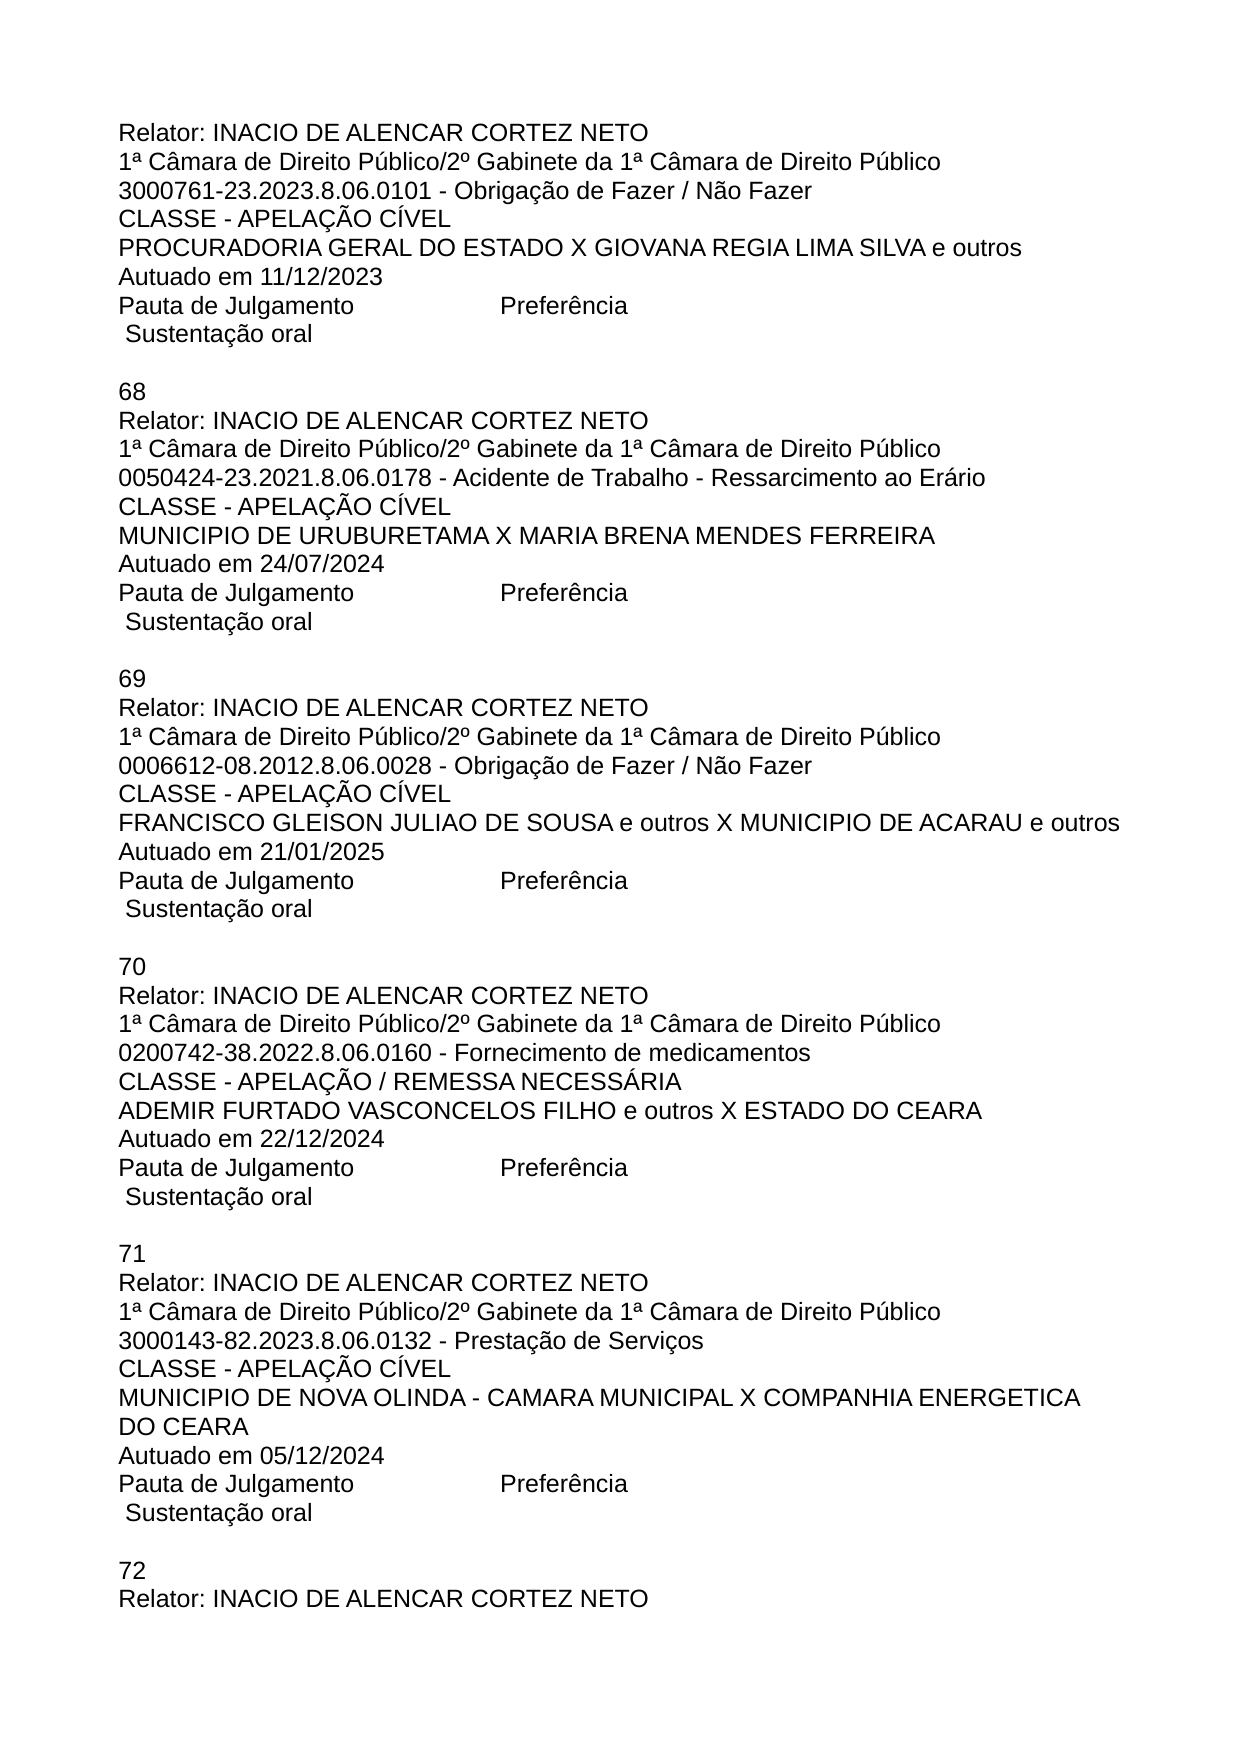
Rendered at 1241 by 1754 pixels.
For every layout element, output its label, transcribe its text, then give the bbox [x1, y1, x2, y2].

text 3000761-23.2023.8.06.0101 - Obrigação de Fazer / Não Fazer [118, 176, 1122, 204]
text MUNICIPIO DE NOVA OLINDA - CAMARA MUNICIPAL X COMPANHIA ENERGETICA DO CEARA [118, 1383, 1122, 1441]
text 1ª Câmara de Direito Público/2º Gabinete da 1ª Câmara de Direito Público [118, 147, 1122, 176]
text 0050424-23.2021.8.06.0178 - Acidente de Trabalho - Ressarcimento ao Erário [118, 463, 1122, 492]
text 68 [118, 377, 1122, 406]
text Autuado em 05/12/2024 [118, 1441, 1122, 1469]
text 1ª Câmara de Direito Público/2º Gabinete da 1ª Câmara de Direito Público [118, 434, 1122, 463]
text CLASSE - APELAÇÃO CÍVEL [118, 779, 1122, 808]
text Sustentação oral [118, 894, 1122, 923]
text 1ª Câmara de Direito Público/2º Gabinete da 1ª Câmara de Direito Público [118, 1297, 1122, 1326]
text Sustentação oral [118, 1498, 1122, 1527]
text Pauta de Julgamento Preferência [118, 866, 1122, 894]
text 1ª Câmara de Direito Público/2º Gabinete da 1ª Câmara de Direito Público [118, 722, 1122, 751]
text Autuado em 22/12/2024 [118, 1124, 1122, 1153]
text Sustentação oral [118, 1182, 1122, 1211]
text Autuado em 21/01/2025 [118, 837, 1122, 866]
text Relator: INACIO DE ALENCAR CORTEZ NETO [118, 406, 1122, 434]
text 70 [118, 952, 1122, 981]
text ADEMIR FURTADO VASCONCELOS FILHO e outros X ESTADO DO CEARA [118, 1096, 1122, 1124]
text Relator: INACIO DE ALENCAR CORTEZ NETO [118, 693, 1122, 722]
text Autuado em 24/07/2024 [118, 549, 1122, 578]
text Pauta de Julgamento Preferência [118, 1153, 1122, 1182]
text 69 [118, 664, 1122, 693]
text 0006612-08.2012.8.06.0028 - Obrigação de Fazer / Não Fazer [118, 751, 1122, 779]
text Relator: INACIO DE ALENCAR CORTEZ NETO [118, 1268, 1122, 1297]
text Relator: INACIO DE ALENCAR CORTEZ NETO [118, 118, 1122, 147]
text Relator: INACIO DE ALENCAR CORTEZ NETO [118, 1584, 1122, 1613]
text Sustentação oral [118, 319, 1122, 348]
text 3000143-82.2023.8.06.0132 - Prestação de Serviços [118, 1326, 1122, 1354]
text Relator: INACIO DE ALENCAR CORTEZ NETO [118, 981, 1122, 1009]
text Autuado em 11/12/2023 [118, 262, 1122, 291]
text MUNICIPIO DE URUBURETAMA X MARIA BRENA MENDES FERREIRA [118, 521, 1122, 549]
text Pauta de Julgamento Preferência [118, 1469, 1122, 1498]
text CLASSE - APELAÇÃO / REMESSA NECESSÁRIA [118, 1067, 1122, 1096]
text PROCURADORIA GERAL DO ESTADO X GIOVANA REGIA LIMA SILVA e outros [118, 233, 1122, 262]
text 1ª Câmara de Direito Público/2º Gabinete da 1ª Câmara de Direito Público [118, 1009, 1122, 1038]
text FRANCISCO GLEISON JULIAO DE SOUSA e outros X MUNICIPIO DE ACARAU e outros [118, 808, 1122, 837]
text CLASSE - APELAÇÃO CÍVEL [118, 1354, 1122, 1383]
text CLASSE - APELAÇÃO CÍVEL [118, 492, 1122, 521]
text 71 [118, 1239, 1122, 1268]
text Pauta de Julgamento Preferência [118, 291, 1122, 319]
text Pauta de Julgamento Preferência [118, 578, 1122, 607]
text CLASSE - APELAÇÃO CÍVEL [118, 204, 1122, 233]
text 0200742-38.2022.8.06.0160 - Fornecimento de medicamentos [118, 1038, 1122, 1067]
text 72 [118, 1556, 1122, 1584]
text Sustentação oral [118, 607, 1122, 636]
